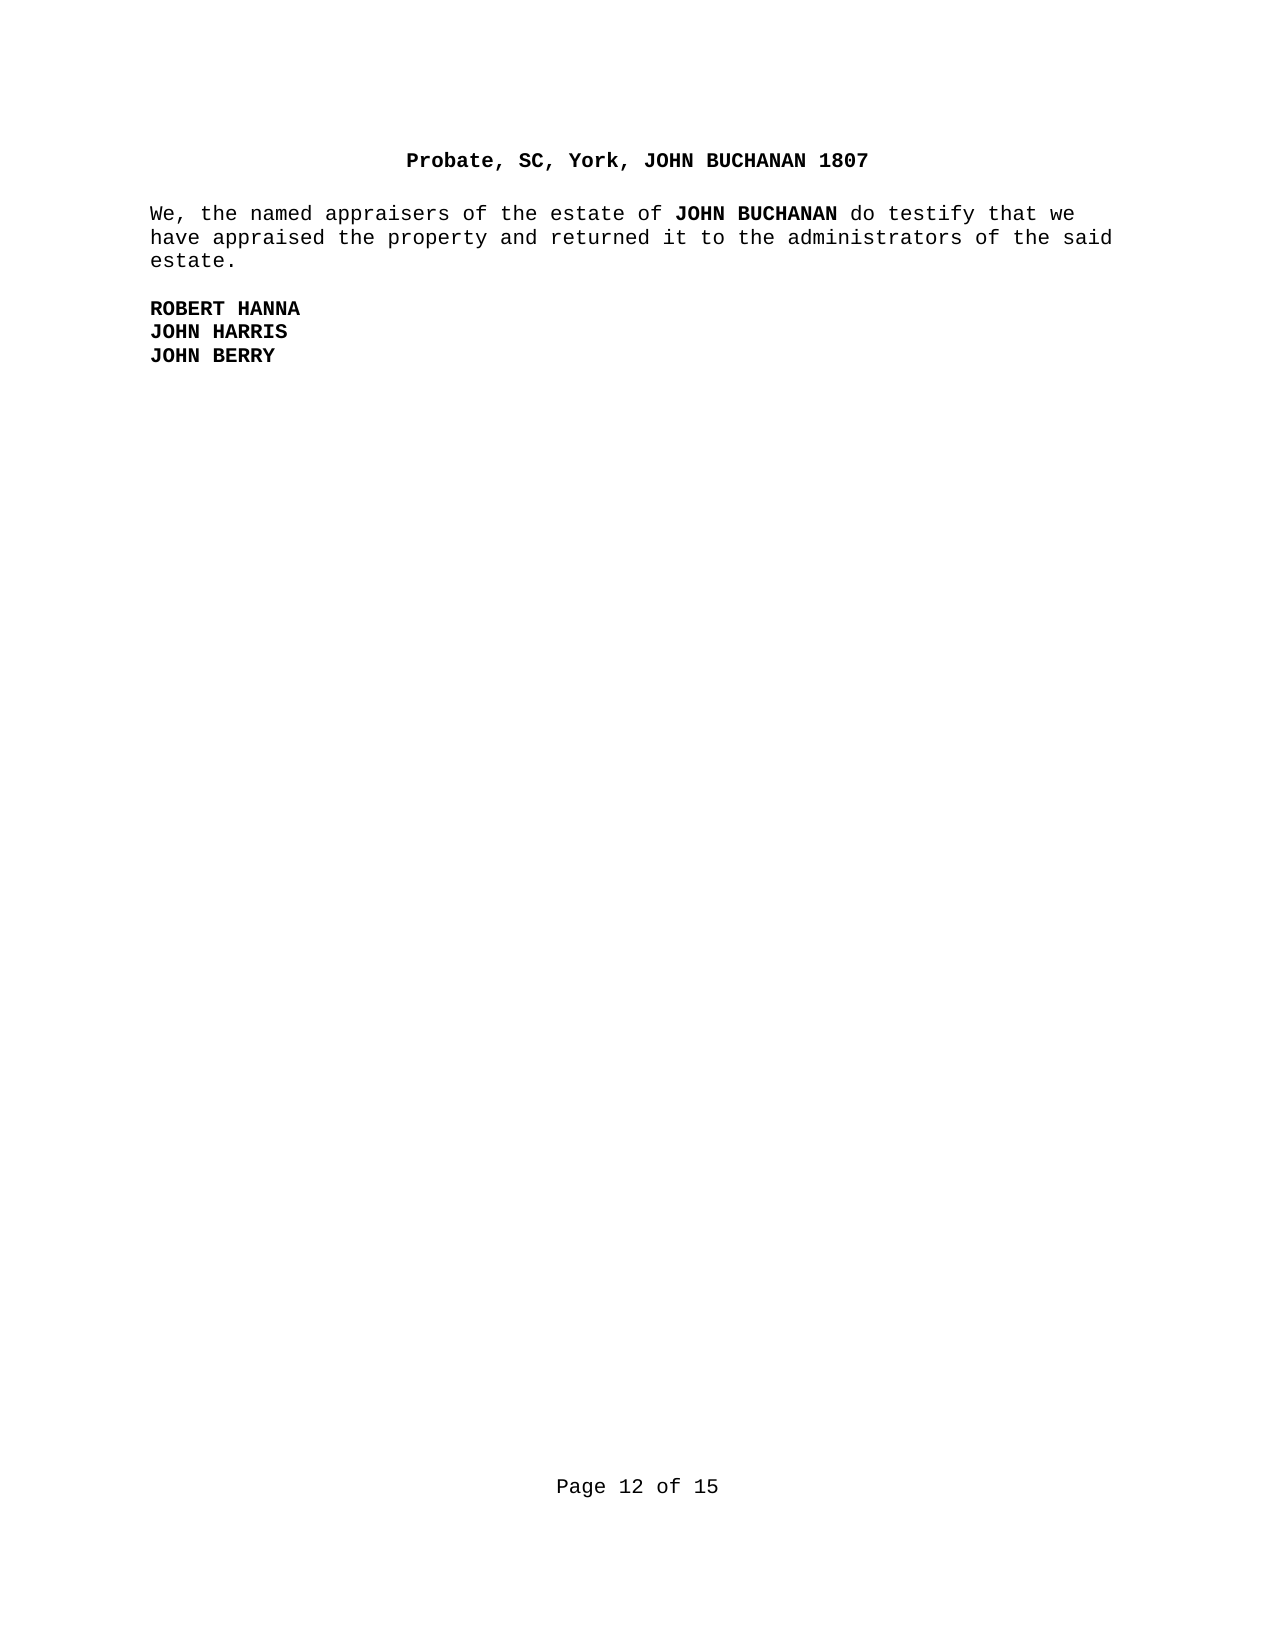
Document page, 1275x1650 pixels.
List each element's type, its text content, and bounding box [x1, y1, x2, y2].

text Robert Hanna [150, 298, 1125, 321]
text John Berry [150, 345, 1125, 369]
text John Harris [150, 321, 1125, 345]
text We, the named appraisers of the estate of John Buchanan do testify that we have appraised the property and returned it to the administrators of the said estate. [150, 203, 1125, 274]
